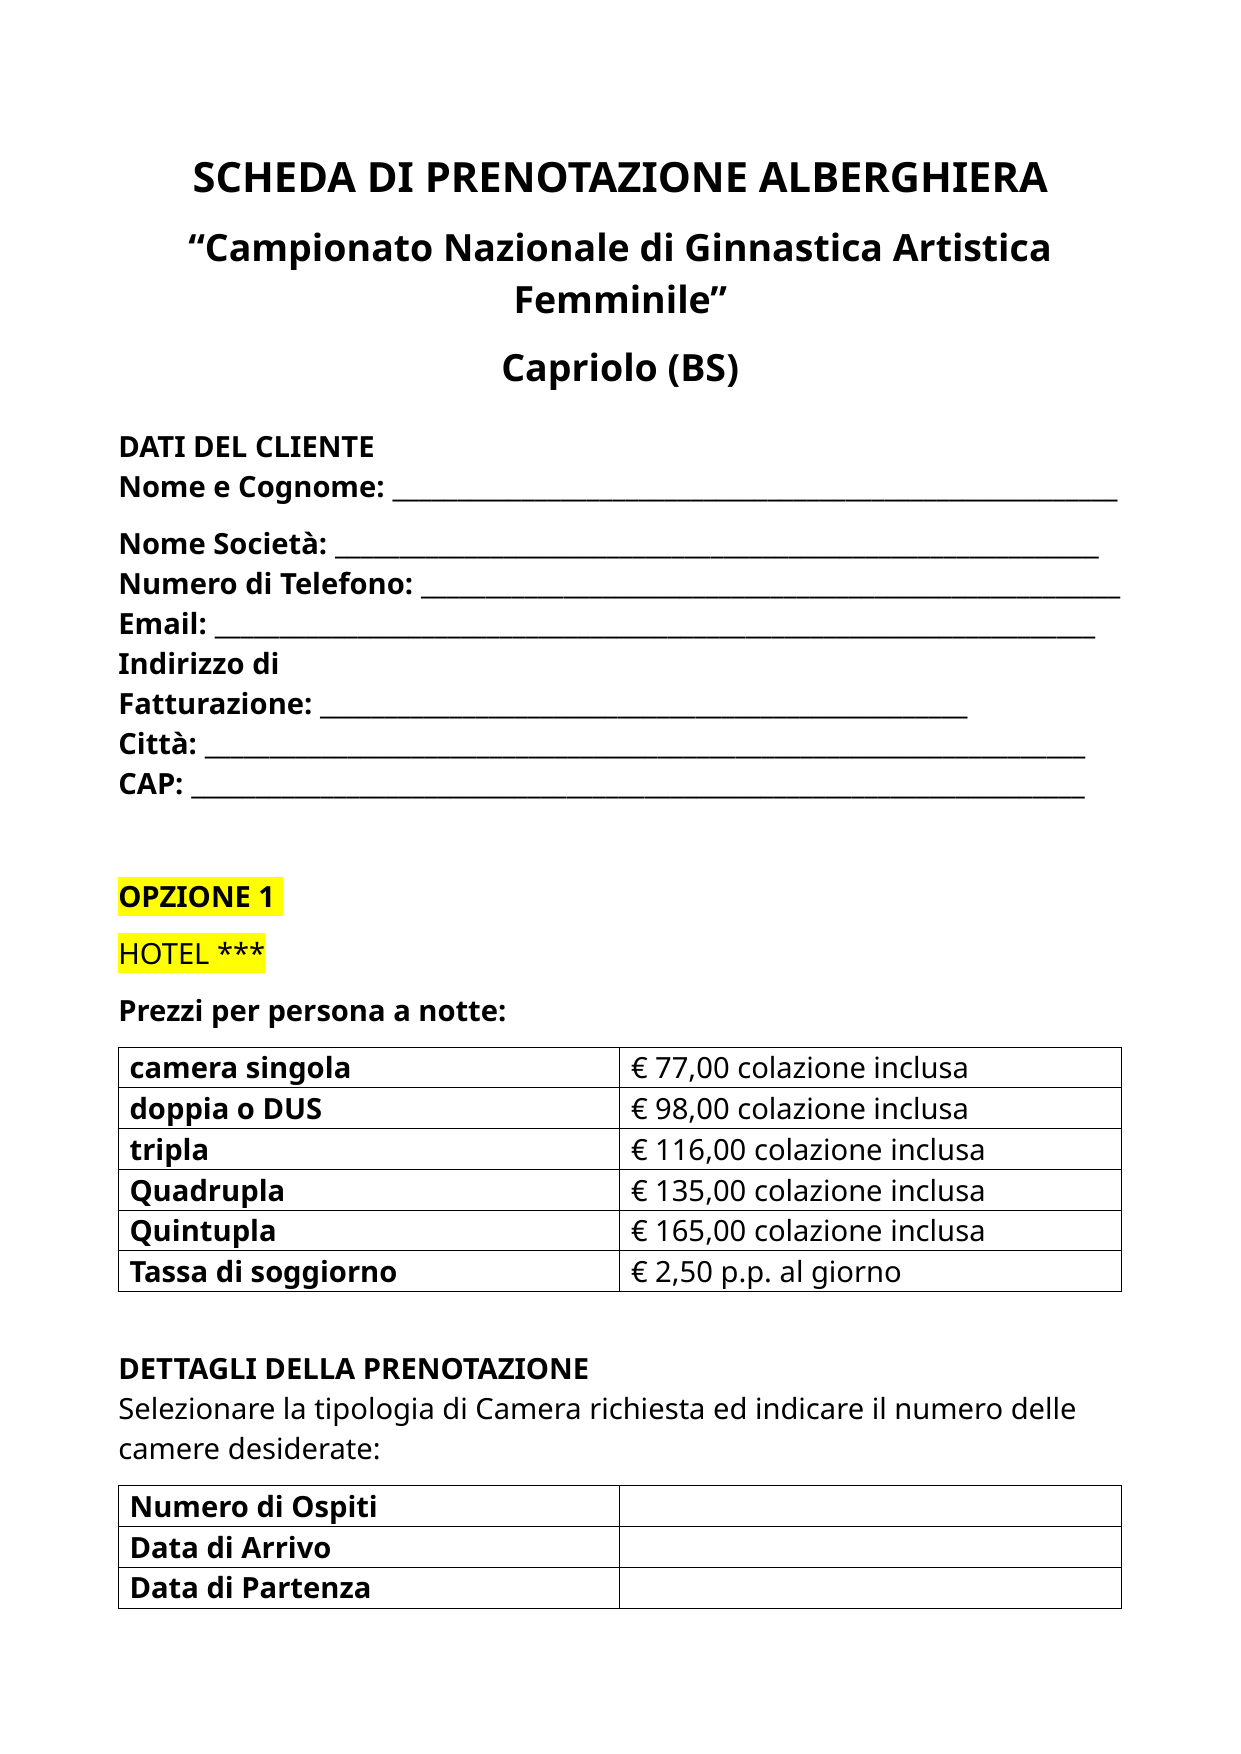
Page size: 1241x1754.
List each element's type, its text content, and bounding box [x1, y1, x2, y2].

table_cell Tassa di soggiorno [119, 1251, 619, 1291]
table_cell [620, 1568, 1121, 1607]
text “Campionato Nazionale di Ginnastica Artistica Femminile” [118, 222, 1122, 324]
table_cell Quintupla [119, 1211, 619, 1250]
table_cell € 98,00 colazione inclusa [620, 1088, 1121, 1128]
table_cell doppia o DUS [119, 1088, 619, 1128]
table_cell € 116,00 colazione inclusa [620, 1129, 1121, 1169]
table_header € 77,00 colazione inclusa [620, 1048, 1121, 1087]
text OPZIONE 1 [118, 877, 1122, 916]
table_cell tripla [119, 1129, 619, 1169]
text Prezzi per persona a notte: [118, 990, 1122, 1029]
text Nome Società: ___________________________________________________________ Numero di Telefono: ______________________________________________________ Email: ____________________________________________________________________ Indirizzo di Fatturazione: __________________________________________________ Città: ____________________________________________________________________ CAP: _____________________________________________________________________ [118, 523, 1122, 803]
text SCHEDA DI PRENOTAZIONE ALBERGHIERA [118, 148, 1122, 204]
table_header Numero di Ospiti [119, 1486, 619, 1526]
table_header [620, 1486, 1121, 1526]
text DETTAGLI DELLA PRENOTAZIONE Selezionare la tipologia di Camera richiesta ed indicare il numero delle camere desiderate: [118, 1349, 1122, 1468]
table_header camera singola [119, 1048, 619, 1087]
table_cell € 135,00 colazione inclusa [620, 1170, 1121, 1209]
table_cell Data di Partenza [119, 1568, 619, 1607]
table_cell € 165,00 colazione inclusa [620, 1211, 1121, 1250]
text Capriolo (BS) [118, 341, 1122, 392]
text HOTEL *** [118, 933, 1122, 973]
text DATI DEL CLIENTE Nome e Cognome: ________________________________________________________ [118, 427, 1122, 506]
table_cell Quadrupla [119, 1170, 619, 1209]
table_cell Data di Arrivo [119, 1527, 619, 1567]
table_cell [620, 1527, 1121, 1567]
table_cell € 2,50 p.p. al giorno [620, 1251, 1121, 1291]
